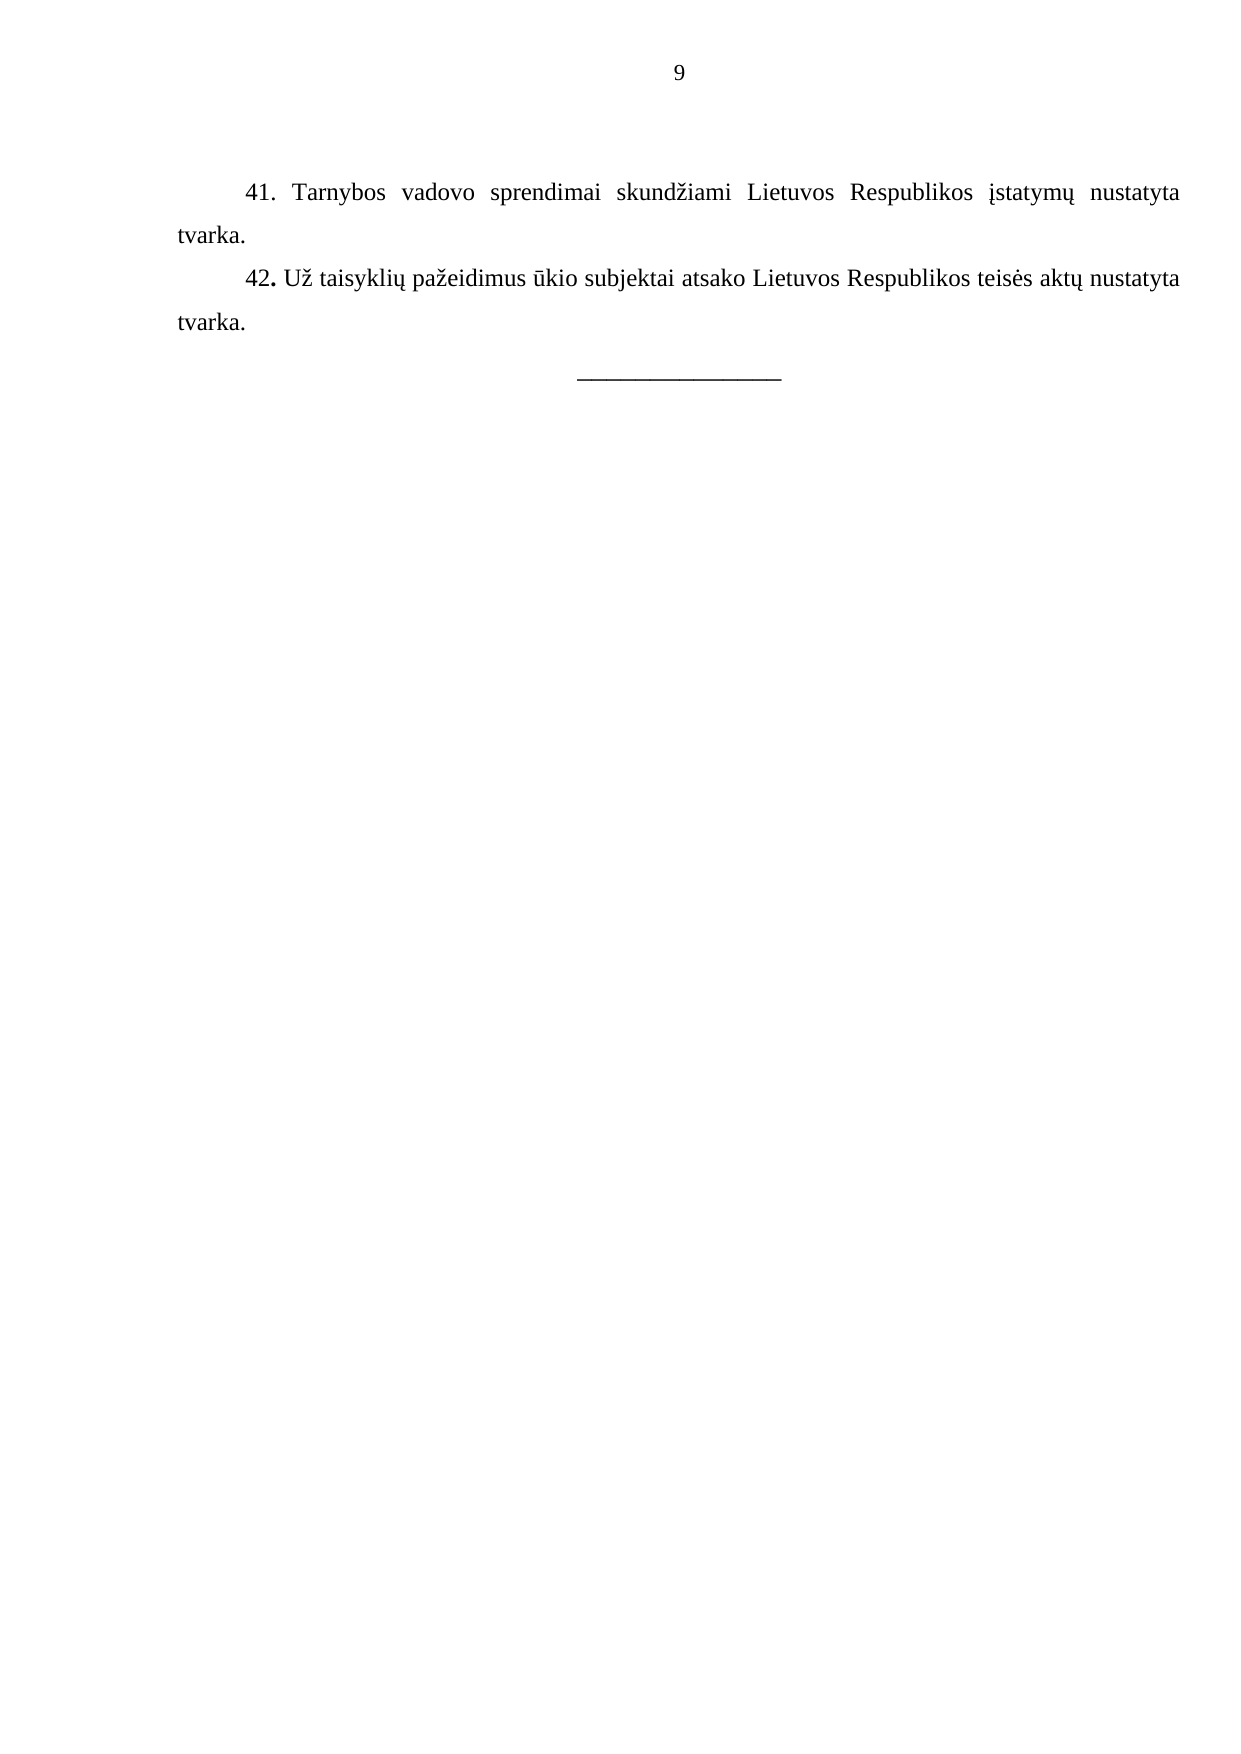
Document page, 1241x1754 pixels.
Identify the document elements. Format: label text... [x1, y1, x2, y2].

text 42. Už taisyklių pažeidimus ūkio subjektai atsako Lietuvos Respublikos teisės aktų nustatyta tvarka. [177, 263, 1181, 335]
text ______________ [177, 350, 1181, 383]
text 41. Tarnybos vadovo sprendimai skundžiami Lietuvos Respublikos įstatymų nustatyta tvarka. [177, 177, 1181, 249]
